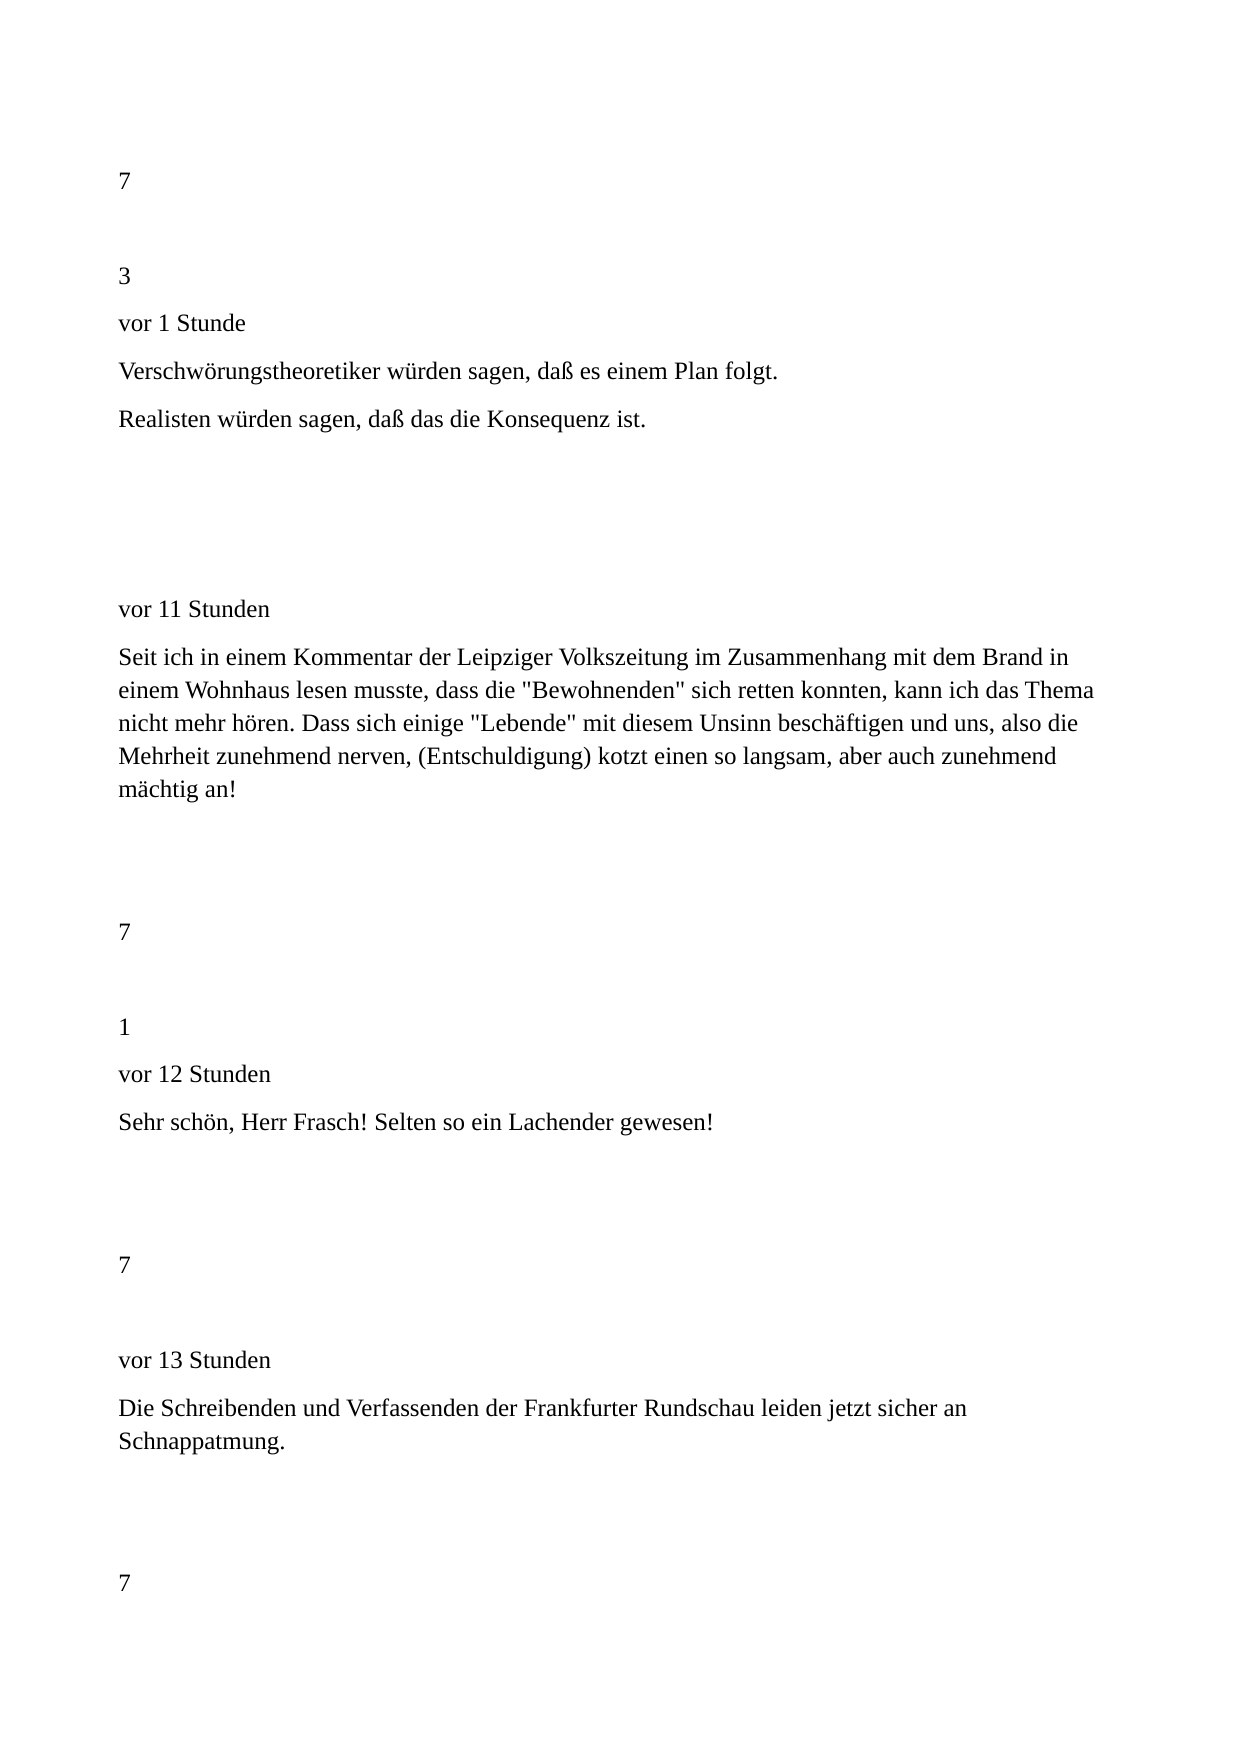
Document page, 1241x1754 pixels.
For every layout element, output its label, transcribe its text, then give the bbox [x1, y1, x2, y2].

text 1 [118, 1012, 1122, 1041]
text 7 [118, 1568, 1122, 1597]
text 7 [118, 166, 1122, 194]
text vor 11 Stunden [118, 594, 1122, 623]
text 7 [118, 917, 1122, 945]
text vor 1 Stunde [118, 308, 1122, 337]
text vor 12 Stunden [118, 1059, 1122, 1088]
text Die Schreibenden und Verfassenden der Frankfurter Rundschau leiden jetzt sicher an Schnappatmung. [118, 1393, 1122, 1454]
text Seit ich in einem Kommentar der Leipziger Volkszeitung im Zusammenhang mit dem Brand in einem Wohnhaus lesen musste, dass die "Bewohnenden" sich retten konnten, kann ich das Thema nicht mehr hören. Dass sich einige "Lebende" mit diesem Unsinn beschäftigen und uns, also die Mehrheit zunehmend nerven, (Entschuldigung) kotzt einen so langsam, aber auch zunehmend mächtig an! [118, 642, 1122, 803]
text vor 13 Stunden [118, 1345, 1122, 1374]
text 7 [118, 1250, 1122, 1279]
text 3 [118, 261, 1122, 290]
text Realisten würden sagen, daß das die Konsequenz ist. [118, 404, 1122, 432]
text Verschwörungstheoretiker würden sagen, daß es einem Plan folgt. [118, 356, 1122, 385]
text Sehr schön, Herr Frasch! Selten so ein Lachender gewesen! [118, 1107, 1122, 1136]
